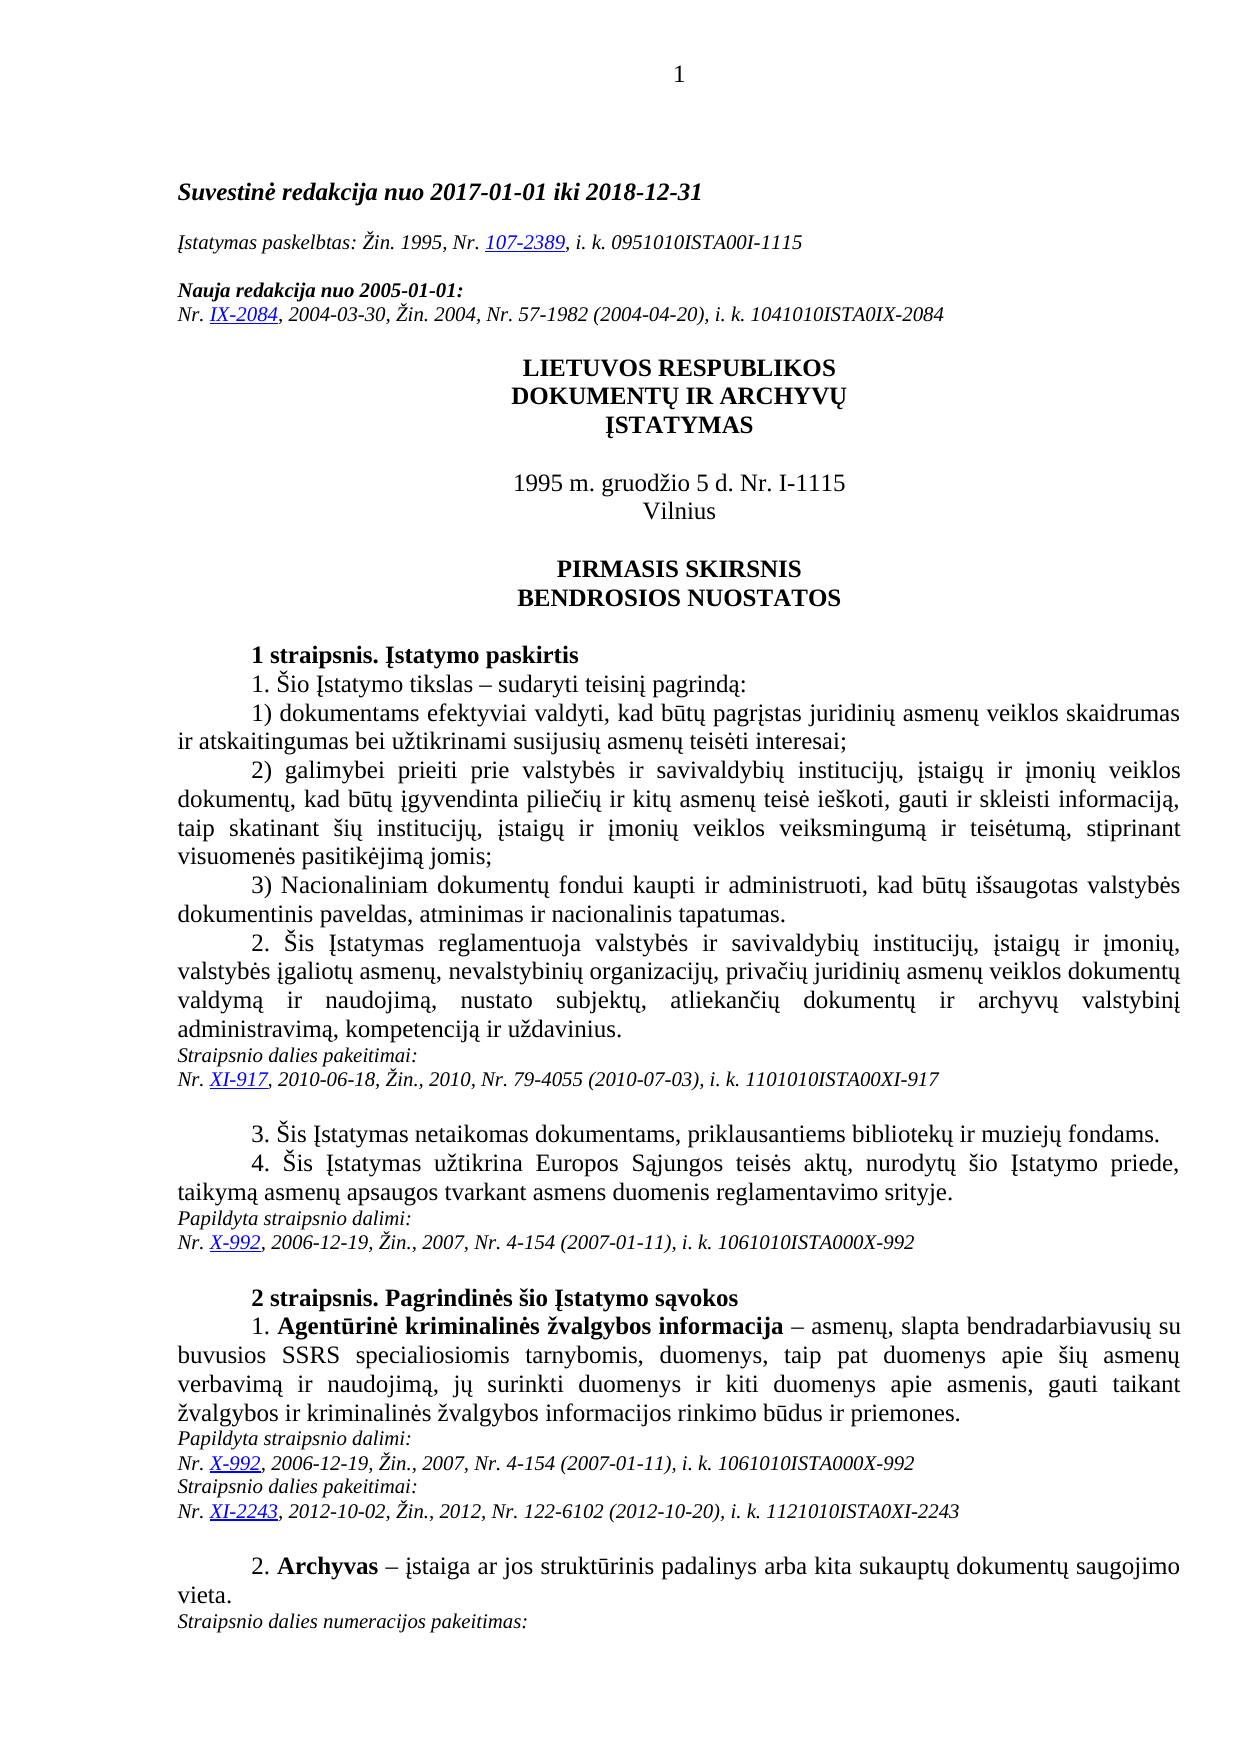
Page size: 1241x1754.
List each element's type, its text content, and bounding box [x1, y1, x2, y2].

text Nr. X-992, 2006-12-19, Žin., 2007, Nr. 4-154 (2007-01-11), i. k. 1061010ISTA000X-992 [177, 1450, 1181, 1474]
text 2) galimybei prieiti prie valstybės ir savivaldybių institucijų, įstaigų ir įmonių veiklos dokumentų, kad būtų įgyvendinta piliečių ir kitų asmenų teisė ieškoti, gauti ir skleisti informaciją, taip skatinant šių institucijų, įstaigų ir įmonių veiklos veiksmingumą ir teisėtumą, stiprinant visuomenės pasitikėjimą jomis; [177, 755, 1181, 870]
text 1995 m. gruodžio 5 d. Nr. I-1115 [177, 468, 1181, 496]
text PIRMASIS SKIRSNIS [177, 554, 1181, 583]
text Nauja redakcija nuo 2005-01-01: [177, 278, 1181, 302]
text 2. Archyvas – įstaiga ar jos struktūrinis padalinys arba kita sukauptų dokumentų saugojimo vieta. [177, 1551, 1181, 1609]
text Straipsnio dalies pakeitimai: [177, 1043, 1181, 1067]
text 1) dokumentams efektyviai valdyti, kad būtų pagrįstas juridinių asmenų veiklos skaidrumas ir atskaitingumas bei užtikrinami susijusių asmenų teisėti interesai; [177, 698, 1181, 755]
text 3. Šis Įstatymas netaikomas dokumentams, priklausantiems bibliotekų ir muziejų fondams. [177, 1119, 1181, 1148]
text 1. Šio Įstatymo tikslas – sudaryti teisinį pagrindą: [177, 669, 1181, 698]
text Nr. XI-2243, 2012-10-02, Žin., 2012, Nr. 122-6102 (2012-10-20), i. k. 1121010ISTA0XI-2243 [177, 1498, 1181, 1523]
text Straipsnio dalies numeracijos pakeitimas: [177, 1609, 1181, 1633]
text Nr. XI-917, 2010-06-18, Žin., 2010, Nr. 79-4055 (2010-07-03), i. k. 1101010ISTA00XI-917 [177, 1067, 1181, 1091]
text Papildyta straipsnio dalimi: [177, 1426, 1181, 1450]
text Įstatymas paskelbtas: Žin. 1995, Nr. 107-2389, i. k. 0951010ISTA00I-1115 [177, 230, 1181, 254]
text Vilnius [177, 496, 1181, 525]
text 1 straipsnis. Įstatymo paskirtis [177, 640, 1181, 669]
text 2. Šis Įstatymas reglamentuoja valstybės ir savivaldybių institucijų, įstaigų ir įmonių, valstybės įgaliotų asmenų, nevalstybinių organizacijų, privačių juridinių asmenų veiklos dokumentų valdymą ir naudojimą, nustato subjektų, atliekančių dokumentų ir archyvų valstybinį administravimą, kompetenciją ir uždavinius. [177, 928, 1181, 1043]
text 2 straipsnis. Pagrindinės šio Įstatymo sąvokos [177, 1283, 1181, 1311]
text BENDROSIOS NUOSTATOS [177, 583, 1181, 611]
text Straipsnio dalies pakeitimai: [177, 1474, 1181, 1498]
text LIETUVOS RESPUBLIKOS DOKUMENTŲ IR ARCHYVŲ ĮSTATYMAS [177, 353, 1181, 439]
text Nr. X-992, 2006-12-19, Žin., 2007, Nr. 4-154 (2007-01-11), i. k. 1061010ISTA000X-992 [177, 1230, 1181, 1254]
text Nr. IX-2084, 2004-03-30, Žin. 2004, Nr. 57-1982 (2004-04-20), i. k. 1041010ISTA0IX-2084 [177, 302, 1181, 326]
text 3) Nacionaliniam dokumentų fondui kaupti ir administruoti, kad būtų išsaugotas valstybės dokumentinis paveldas, atminimas ir nacionalinis tapatumas. [177, 870, 1181, 928]
text Papildyta straipsnio dalimi: [177, 1206, 1181, 1230]
text Suvestinė redakcija nuo 2017-01-01 iki 2018-12-31 [177, 177, 1181, 206]
text 4. Šis Įstatymas užtikrina Europos Sąjungos teisės aktų, nurodytų šio Įstatymo priede, taikymą asmenų apsaugos tvarkant asmens duomenis reglamentavimo srityje. [177, 1148, 1181, 1206]
text 1. Agentūrinė kriminalinės žvalgybos informacija – asmenų, slapta bendradarbiavusių su buvusios SSRS specialiosiomis tarnybomis, duomenys, taip pat duomenys apie šių asmenų verbavimą ir naudojimą, jų surinkti duomenys ir kiti duomenys apie asmenis, gauti taikant žvalgybos ir kriminalinės žvalgybos informacijos rinkimo būdus ir priemones. [177, 1311, 1181, 1426]
